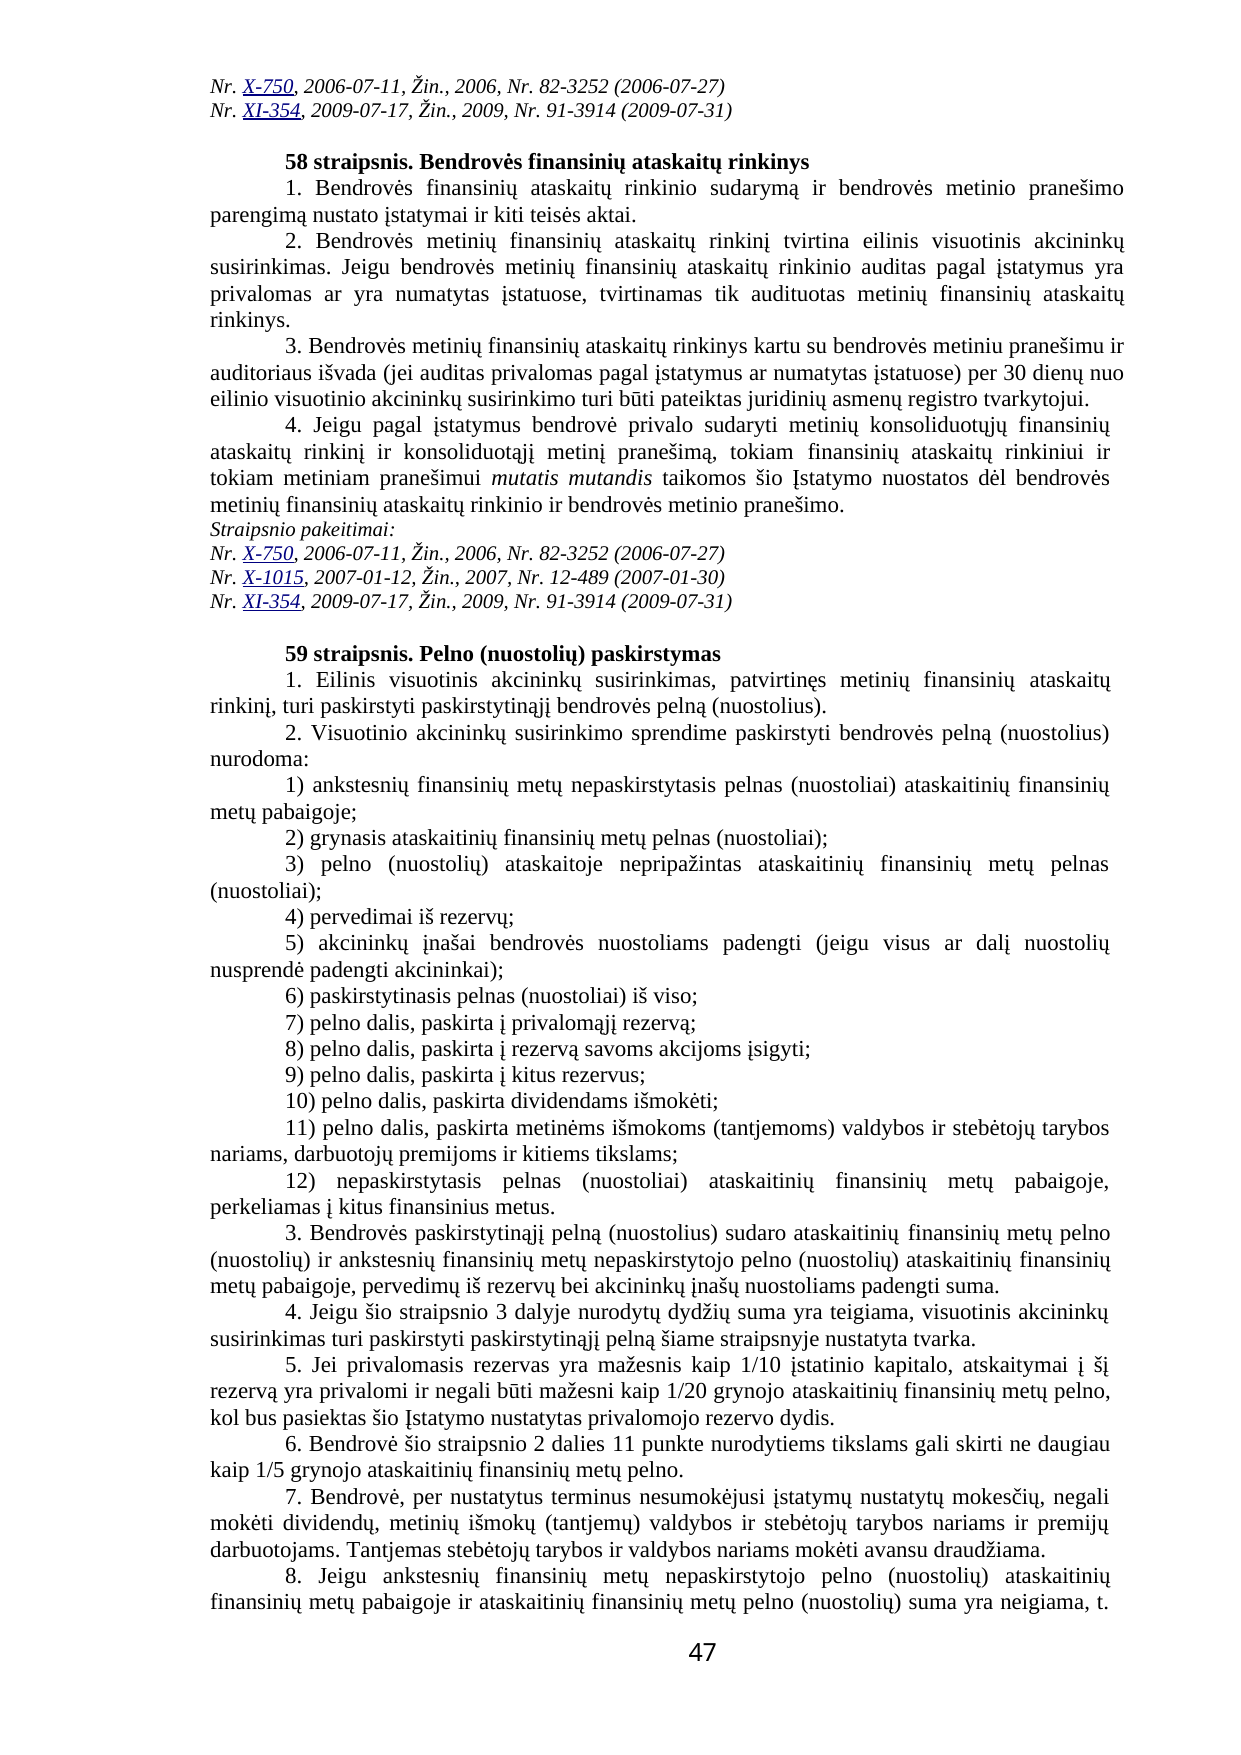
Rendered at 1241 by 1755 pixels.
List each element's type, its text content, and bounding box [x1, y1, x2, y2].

text 3. Bendrovės paskirstytinąjį pelną (nuostolius) sudaro ataskaitinių finansinių metų pelno (nuostolių) ir ankstesnių finansinių metų nepaskirstytojo pelno (nuostolių) ataskaitinių finansinių metų pabaigoje, pervedimų iš rezervų bei akcininkų įnašų nuostoliams padengti suma. [210, 1219, 1111, 1298]
text 58 straipsnis. Bendrovės finansinių ataskaitų rinkinys [210, 148, 1126, 174]
text Nr. X-1015, 2007-01-12, Žin., 2007, Nr. 12-489 (2007-01-30) [210, 565, 1111, 589]
text 1) ankstesnių finansinių metų nepaskirstytasis pelnas (nuostoliai) ataskaitinių finansinių metų pabaigoje; [210, 771, 1111, 824]
text 8) pelno dalis, paskirta į rezervą savoms akcijoms įsigyti; [210, 1035, 1111, 1061]
text 8. Jeigu ankstesnių finansinių metų nepaskirstytojo pelno (nuostolių) ataskaitinių finansinių metų pabaigoje ir ataskaitinių finansinių metų pelno (nuostolių) suma yra neigiama, t. [210, 1562, 1111, 1615]
text 4. Jeigu šio straipsnio 3 dalyje nurodytų dydžių suma yra teigiama, visuotinis akcininkų susirinkimas turi paskirstyti paskirstytinąjį pelną šiame straipsnyje nustatyta tvarka. [210, 1298, 1111, 1351]
text 2. Bendrovės metinių finansinių ataskaitų rinkinį tvirtina eilinis visuotinis akcininkų susirinkimas. Jeigu bendrovės metinių finansinių ataskaitų rinkinio auditas pagal įstatymus yra privalomas ar yra numatytas įstatuose, tvirtinamas tik audituotas metinių finansinių ataskaitų rinkinys. [210, 227, 1126, 332]
text Nr. X-750, 2006-07-11, Žin., 2006, Nr. 82-3252 (2006-07-27) [210, 541, 1111, 565]
text Nr. X-750, 2006-07-11, Žin., 2006, Nr. 82-3252 (2006-07-27) [210, 73, 1111, 98]
text 10) pelno dalis, paskirta dividendams išmokėti; [210, 1088, 1111, 1114]
text 2) grynasis ataskaitinių finansinių metų pelnas (nuostoliai); [210, 824, 1111, 850]
text 7. Bendrovė, per nustatytus terminus nesumokėjusi įstatymų nustatytų mokesčių, negali mokėti dividendų, metinių išmokų (tantjemų) valdybos ir stebėtojų tarybos nariams ir premijų darbuotojams. Tantjemas stebėtojų tarybos ir valdybos nariams mokėti avansu draudžiama. [210, 1483, 1111, 1562]
text 6) paskirstytinasis pelnas (nuostoliai) iš viso; [210, 982, 1111, 1008]
text 9) pelno dalis, paskirta į kitus rezervus; [210, 1061, 1111, 1088]
text 1. Bendrovės finansinių ataskaitų rinkinio sudarymą ir bendrovės metinio pranešimo parengimą nustato įstatymai ir kiti teisės aktai. [210, 174, 1126, 227]
text 7) pelno dalis, paskirta į privalomąjį rezervą; [210, 1008, 1111, 1035]
text 3) pelno (nuostolių) ataskaitoje nepripažintas ataskaitinių finansinių metų pelnas (nuostoliai); [210, 850, 1111, 903]
text 59 straipsnis. Pelno (nuostolių) paskirstymas [210, 639, 1111, 666]
text 6. Bendrovė šio straipsnio 2 dalies 11 punkte nurodytiems tikslams gali skirti ne daugiau kaip 1/5 grynojo ataskaitinių finansinių metų pelno. [210, 1430, 1111, 1483]
text 4. Jeigu pagal įstatymus bendrovė privalo sudaryti metinių konsoliduotųjų finansinių ataskaitų rinkinį ir konsoliduotąjį metinį pranešimą, tokiam finansinių ataskaitų rinkiniui ir tokiam metiniam pranešimui mutatis mutandis taikomos šio Įstatymo nuostatos dėl bendrovės metinių finansinių ataskaitų rinkinio ir bendrovės metinio pranešimo. [210, 412, 1111, 517]
text 12) nepaskirstytasis pelnas (nuostoliai) ataskaitinių finansinių metų pabaigoje, perkeliamas į kitus finansinius metus. [210, 1167, 1111, 1219]
text 1. Eilinis visuotinis akcininkų susirinkimas, patvirtinęs metinių finansinių ataskaitų rinkinį, turi paskirstyti paskirstytinąjį bendrovės pelną (nuostolius). [210, 666, 1111, 719]
text 3. Bendrovės metinių finansinių ataskaitų rinkinys kartu su bendrovės metiniu pranešimu ir auditoriaus išvada (jei auditas privalomas pagal įstatymus ar numatytas įstatuose) per 30 dienų nuo eilinio visuotinio akcininkų susirinkimo turi būti pateiktas juridinių asmenų registro tvarkytojui. [210, 332, 1126, 412]
text 5) akcininkų įnašai bendrovės nuostoliams padengti (jeigu visus ar dalį nuostolių nusprendė padengti akcininkai); [210, 929, 1111, 982]
text Straipsnio pakeitimai: [210, 517, 1111, 541]
text Nr. XI-354, 2009-07-17, Žin., 2009, Nr. 91-3914 (2009-07-31) [210, 98, 1120, 122]
text 2. Visuotinio akcininkų susirinkimo sprendime paskirstyti bendrovės pelną (nuostolius) nurodoma: [210, 719, 1111, 771]
text Nr. XI-354, 2009-07-17, Žin., 2009, Nr. 91-3914 (2009-07-31) [210, 589, 1120, 613]
text 5. Jei privalomasis rezervas yra mažesnis kaip 1/10 įstatinio kapitalo, atskaitymai į šį rezervą yra privalomi ir negali būti mažesni kaip 1/20 grynojo ataskaitinių finansinių metų pelno, kol bus pasiektas šio Įstatymo nustatytas privalomojo rezervo dydis. [210, 1351, 1111, 1430]
text 4) pervedimai iš rezervų; [210, 903, 1111, 929]
text 11) pelno dalis, paskirta metinėms išmokoms (tantjemoms) valdybos ir stebėtojų tarybos nariams, darbuotojų premijoms ir kitiems tikslams; [210, 1114, 1111, 1167]
